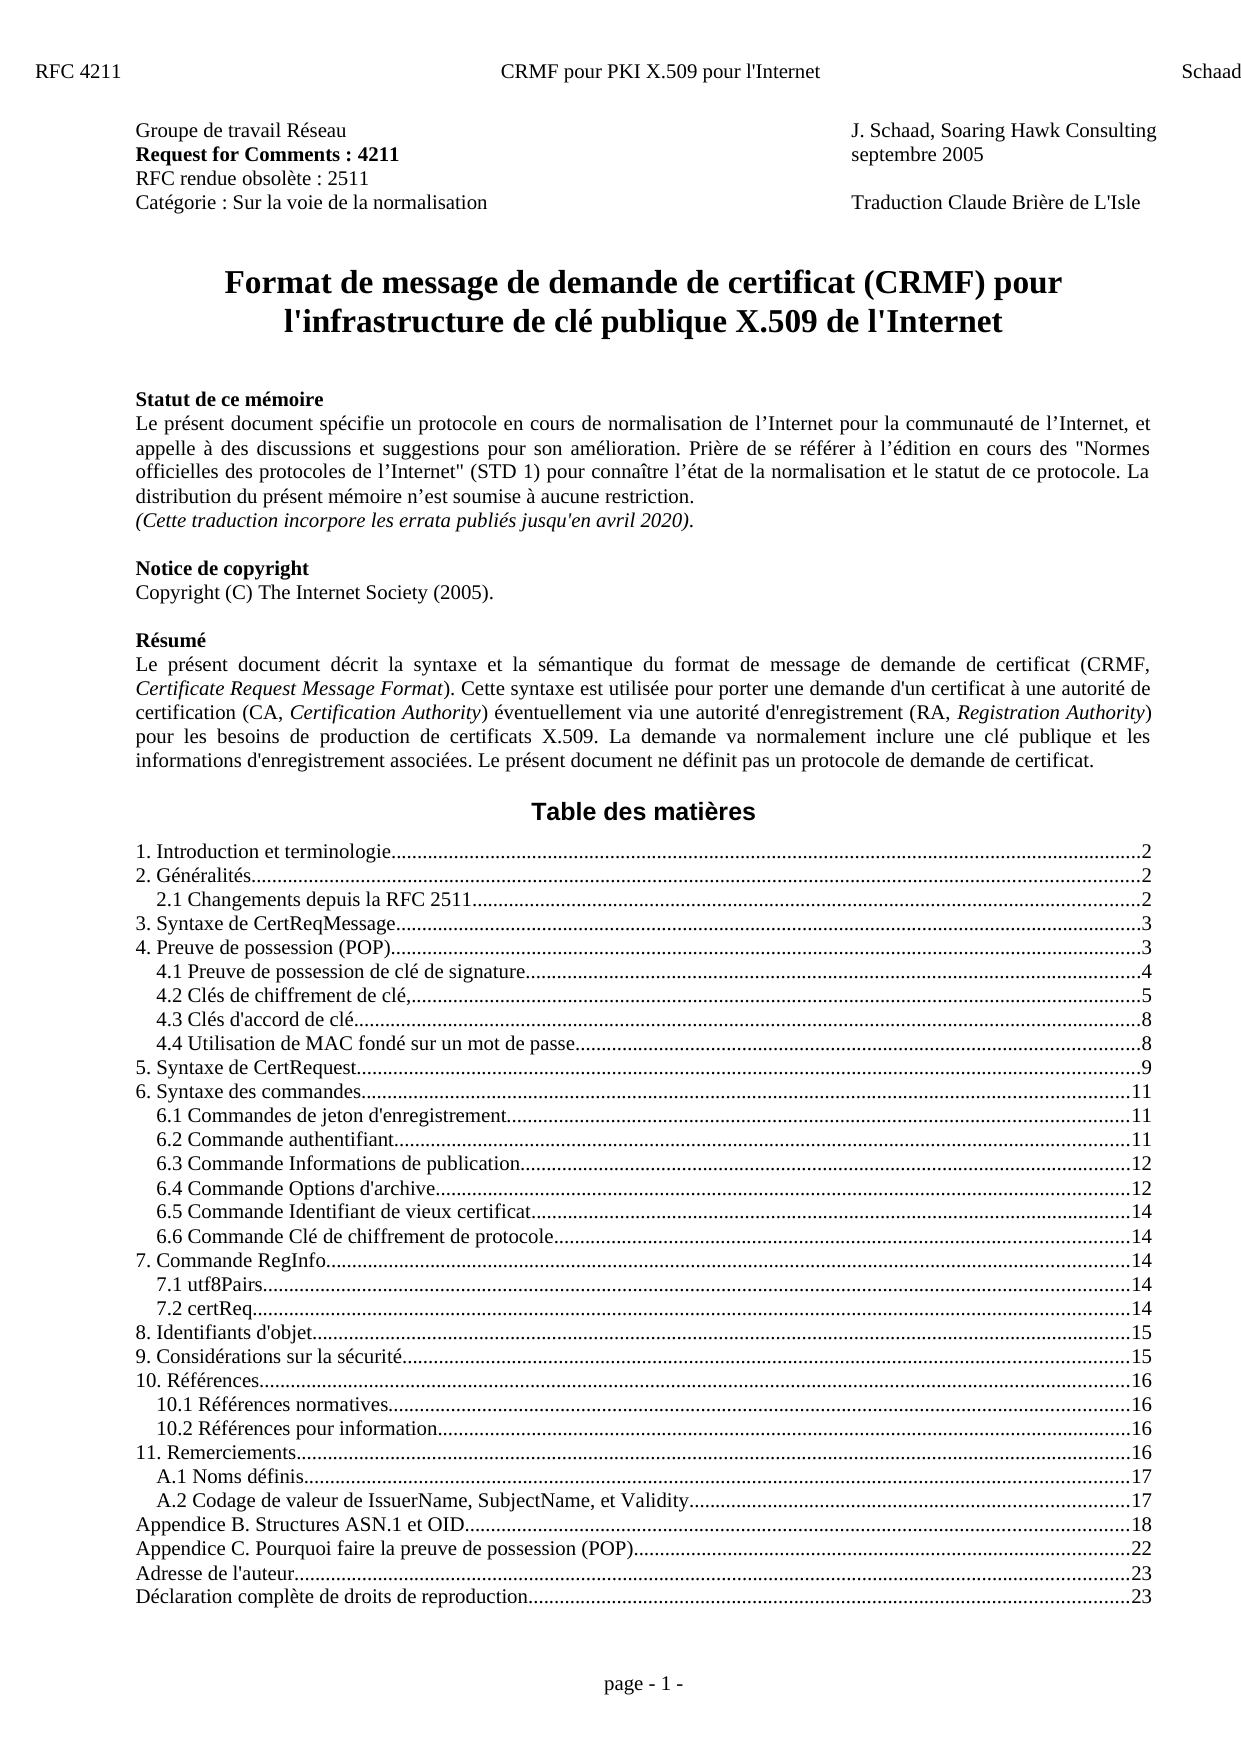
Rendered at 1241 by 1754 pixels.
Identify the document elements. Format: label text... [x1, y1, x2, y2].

text 11. Remerciements 16 [135, 1440, 1152, 1464]
text 2. Généralités 2 [135, 863, 1152, 887]
table_cell septembre 2005 [840, 142, 1172, 166]
text Appendice C. Pourquoi faire la preuve de possession (POP) 22 [135, 1536, 1152, 1560]
text Statut de ce mémoire [135, 387, 1152, 411]
text 3. Syntaxe de CertReqMessage 3 [135, 911, 1152, 935]
text 4.2 Clés de chiffrement de clé, 5 [156, 983, 1152, 1007]
text Appendice B. Structures ASN.1 et OID 18 [135, 1512, 1152, 1536]
text 6. Syntaxe des commandes 11 [135, 1079, 1152, 1103]
text 8. Identifiants d'objet 15 [135, 1320, 1152, 1344]
text 10.1 Références normatives 16 [156, 1392, 1152, 1416]
table_cell [840, 166, 1172, 190]
text 4.3 Clés d'accord de clé 8 [156, 1007, 1152, 1031]
text Copyright (C) The Internet Society (2005). [135, 580, 1152, 604]
text 2.1 Changements depuis la RFC 2511 2 [156, 887, 1152, 911]
text 6.1 Commandes de jeton d'enregistrement 11 [156, 1103, 1152, 1127]
text Le présent document spécifie un protocole en cours de normalisation de l’Internet pour la communauté de l’Internet, et appelle à des discussions et suggestions pour son amélioration. Prière de se référer à l’édition en cours des "Normes officielles des protocoles de l’Internet" (STD 1) pour connaître l’état de la normalisation et le statut de ce protocole. La distribution du présent mémoire n’est soumise à aucune restriction. [135, 411, 1152, 508]
text Adresse de l'auteur 23 [135, 1560, 1152, 1584]
text Résumé [135, 628, 1152, 652]
text 10. Références 16 [135, 1368, 1152, 1392]
text Notice de copyright [135, 556, 1152, 580]
table_cell Traduction Claude Brière de L'Isle [840, 190, 1172, 214]
text 7.2 certReq 14 [156, 1296, 1152, 1320]
text 7.1 utf8Pairs 14 [156, 1272, 1152, 1296]
text (Cette traduction incorpore les errata publiés jusqu'en avril 2020). [135, 508, 1152, 532]
table_cell Catégorie : Sur la voie de la normalisation [124, 190, 840, 214]
text Format de message de demande de certificat (CRMF) pour l'infrastructure de clé publique X.509 de l'Internet [135, 262, 1152, 339]
table_cell Request for Comments : 4211 [124, 142, 840, 166]
text Le présent document décrit la syntaxe et la sémantique du format de message de demande de certificat (CRMF, Certificate Request Message Format). Cette syntaxe est utilisée pour porter une demande d'un certificat à une autorité de certification (CA, Certification Authority) éventuellement via une autorité d'enregistrement (RA, Registration Authority) pour les besoins de production de certificats X.509. La demande va normalement inclure une clé publique et les informations d'enregistrement associées. Le présent document ne définit pas un protocole de demande de certificat. [135, 652, 1152, 772]
text 5. Syntaxe de CertRequest 9 [135, 1055, 1152, 1079]
text 6.3 Commande Informations de publication 12 [156, 1151, 1152, 1175]
text 10.2 Références pour information 16 [156, 1416, 1152, 1440]
text 6.2 Commande authentifiant 11 [156, 1127, 1152, 1151]
table_header Groupe de travail Réseau [124, 118, 840, 142]
text 7. Commande RegInfo 14 [135, 1248, 1152, 1272]
text A.1 Noms définis 17 [156, 1464, 1152, 1488]
subtitle Table des matières [135, 797, 1152, 826]
text 4. Preuve de possession (POP) 3 [135, 935, 1152, 959]
text 9. Considérations sur la sécurité 15 [135, 1344, 1152, 1368]
table_cell RFC rendue obsolète : 2511 [124, 166, 840, 190]
text 1. Introduction et terminologie 2 [135, 838, 1152, 863]
table_header J. Schaad, Soaring Hawk Consulting [840, 118, 1172, 142]
text A.2 Codage de valeur de IssuerName, SubjectName, et Validity 17 [156, 1488, 1152, 1512]
text 6.5 Commande Identifiant de vieux certificat 14 [156, 1199, 1152, 1223]
text 6.4 Commande Options d'archive 12 [156, 1175, 1152, 1199]
text Déclaration complète de droits de reproduction 23 [135, 1584, 1152, 1608]
text 4.1 Preuve de possession de clé de signature 4 [156, 959, 1152, 983]
text 4.4 Utilisation de MAC fondé sur un mot de passe 8 [156, 1031, 1152, 1055]
text 6.6 Commande Clé de chiffrement de protocole 14 [156, 1223, 1152, 1248]
